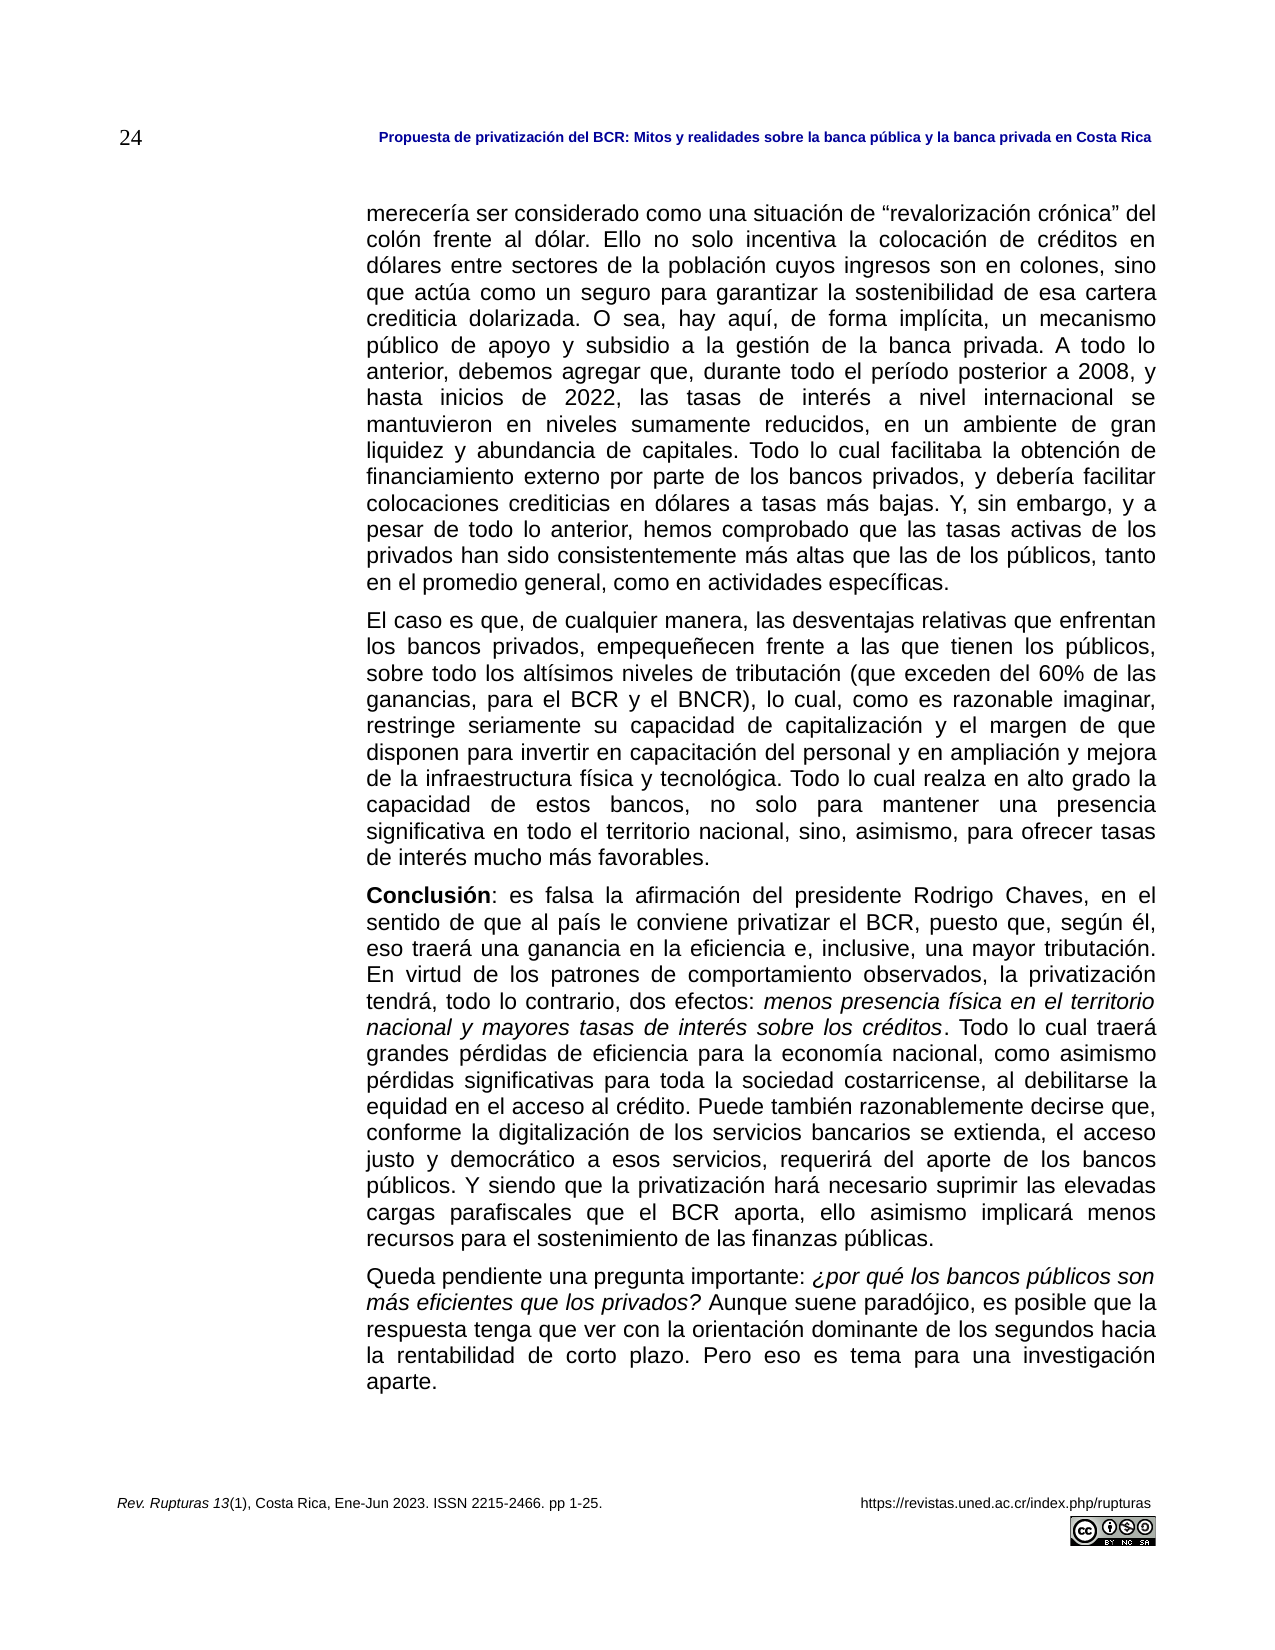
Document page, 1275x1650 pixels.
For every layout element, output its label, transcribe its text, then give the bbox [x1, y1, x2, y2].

picture [1070, 1516, 1156, 1546]
text merecería ser considerado como una situación de “revalorización crónica” del colón frente al dólar. Ello no solo incentiva la colocación de créditos en dólares entre sectores de la población cuyos ingresos son en colones, sino que actúa como un seguro para garantizar la sostenibilidad de esa cartera crediticia dolarizada. O sea, hay aquí, de forma implícita, un mecanismo público de apoyo y subsidio a la gestión de la banca privada. A todo lo anterior, debemos agregar que, durante todo el período posterior a 2008, y hasta inicios de 2022, las tasas de interés a nivel internacional se mantuvieron en niveles sumamente reducidos, en un ambiente de gran liquidez y abundancia de capitales. Todo lo cual facilitaba la obtención de financiamiento externo por parte de los bancos privados, y debería facilitar colocaciones crediticias en dólares a tasas más bajas. Y, sin embargo, y a pesar de todo lo anterior, hemos comprobado que las tasas activas de los privados han sido consistentemente más altas que las de los públicos, tanto en el promedio general, como en actividades específicas. [366, 200, 1157, 595]
text El caso es que, de cualquier manera, las desventajas relativas que enfrentan los bancos privados, empequeñecen frente a las que tienen los públicos, sobre todo los altísimos niveles de tributación (que exceden del 60% de las ganancias, para el BCR y el BNCR), lo cual, como es razonable imaginar, restringe seriamente su capacidad de capitalización y el margen de que disponen para invertir en capacitación del personal y en ampliación y mejora de la infraestructura física y tecnológica. Todo lo cual realza en alto grado la capacidad de estos bancos, no solo para mantener una presencia significativa en todo el territorio nacional, sino, asimismo, para ofrecer tasas de interés mucho más favorables. [366, 607, 1157, 870]
text Queda pendiente una pregunta importante: ¿por qué los bancos públicos son más eficientes que los privados? Aunque suene paradójico, es posible que la respuesta tenga que ver con la orientación dominante de los segundos hacia la rentabilidad de corto plazo. Pero eso es tema para una investigación aparte. [366, 1263, 1157, 1395]
text Conclusión: es falsa la afirmación del presidente Rodrigo Chaves, en el sentido de que al país le conviene privatizar el BCR, puesto que, según él, eso traerá una ganancia en la eficiencia e, inclusive, una mayor tributación. En virtud de los patrones de comportamiento observados, la privatización tendrá, todo lo contrario, dos efectos: menos presencia física en el territorio nacional y mayores tasas de interés sobre los créditos. Todo lo cual traerá grandes pérdidas de eficiencia para la economía nacional, como asimismo pérdidas significativas para toda la sociedad costarricense, al debilitarse la equidad en el acceso al crédito. Puede también razonablemente decirse que, conforme la digitalización de los servicios bancarios se extienda, el acceso justo y democrático a esos servicios, requerirá del aporte de los bancos públicos. Y siendo que la privatización hará necesario suprimir las elevadas cargas parafiscales que el BCR aporta, ello asimismo implicará menos recursos para el sostenimiento de las finanzas públicas. [366, 882, 1157, 1251]
